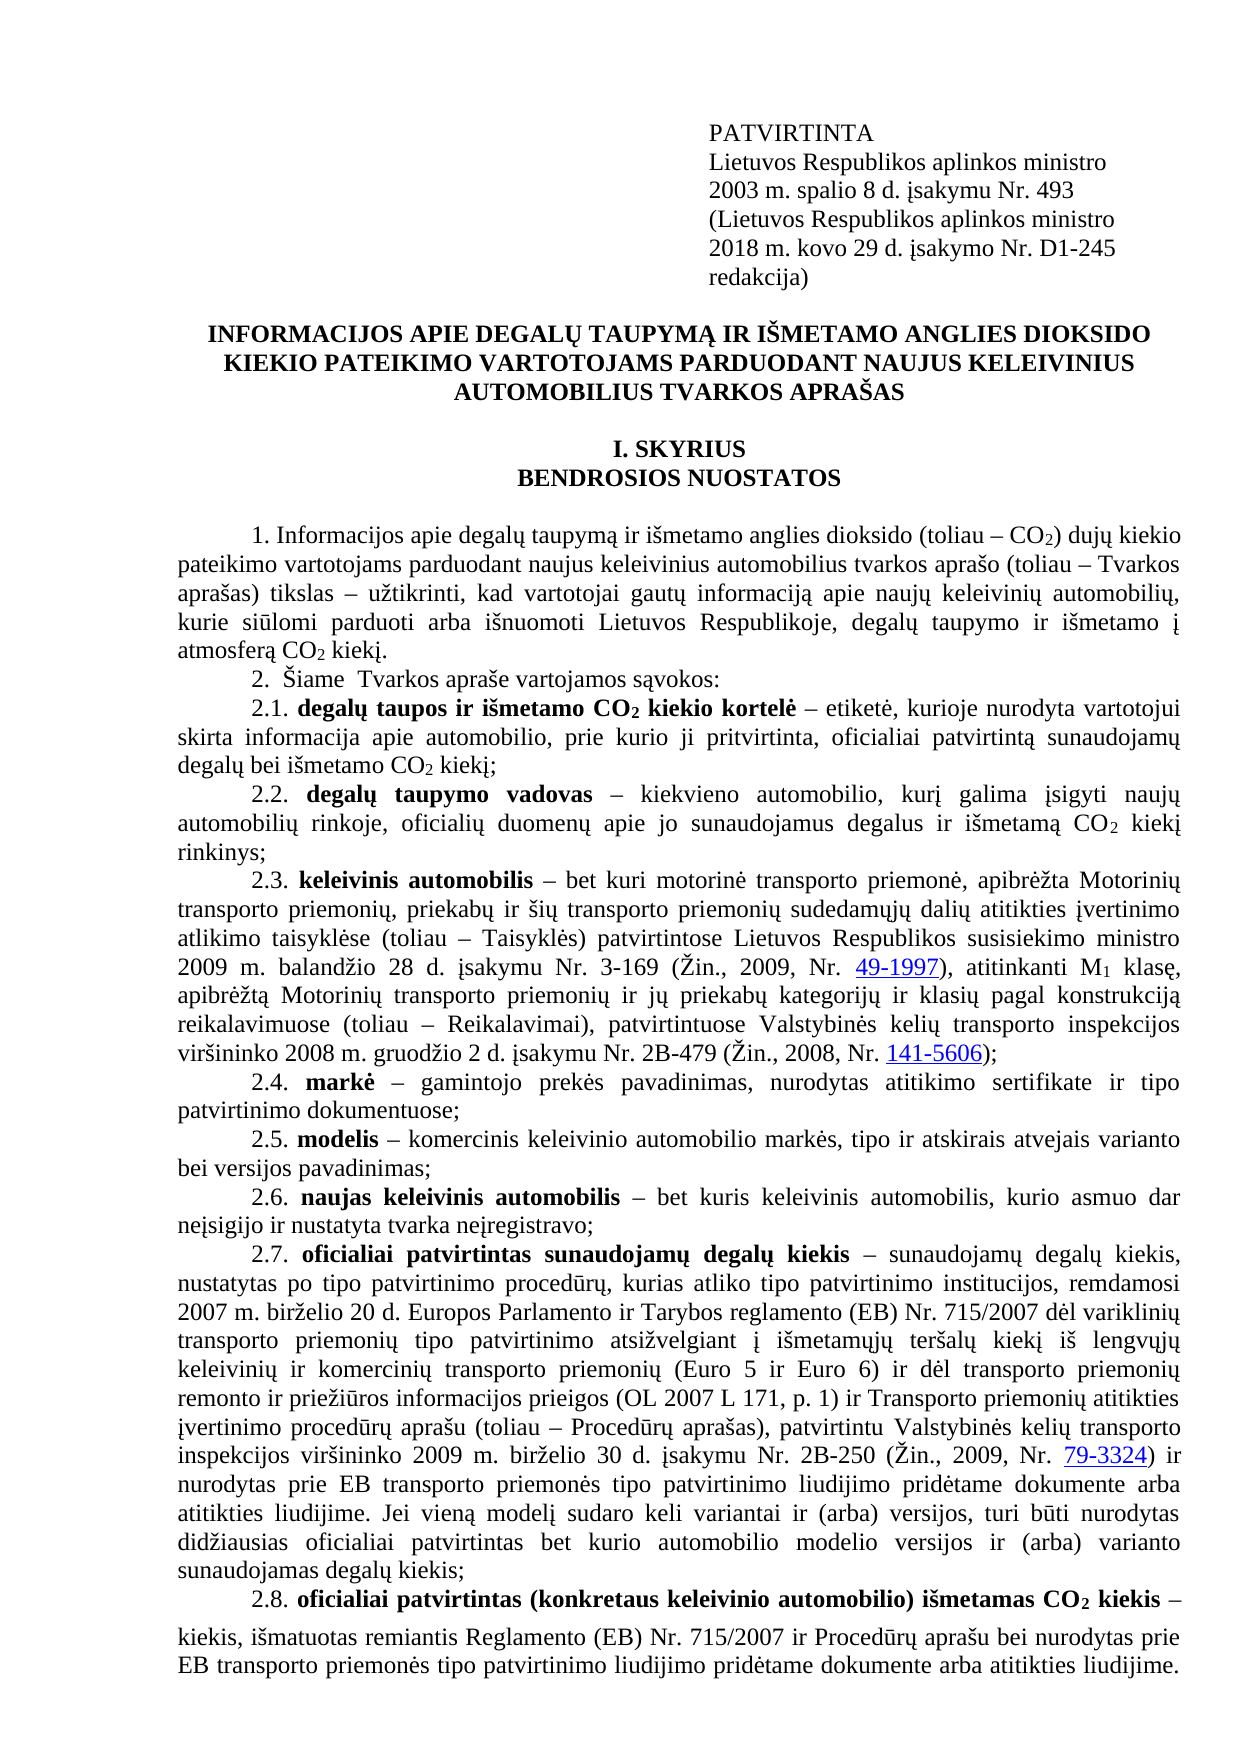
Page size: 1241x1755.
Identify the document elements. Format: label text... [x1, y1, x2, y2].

text 2. Šiame Tvarkos apraše vartojamos sąvokos: [177, 664, 1181, 693]
text 2.5. modelis – komercinis keleivinio automobilio markės, tipo ir atskirais atvejais varianto bei versijos pavadinimas; [177, 1124, 1181, 1182]
text 2.1. degalų taupos ir išmetamo CO2 kiekio kortelė – etiketė, kurioje nurodyta vartotojui skirta informacija apie automobilio, prie kurio ji pritvirtinta, oficialiai patvirtintą sunaudojamų degalų bei išmetamo CO2 kiekį; [177, 693, 1181, 779]
text 2.6. naujas keleivinis automobilis – bet kuris keleivinis automobilis, kurio asmuo dar neįsigijo ir nustatyta tvarka neįregistravo; [177, 1182, 1181, 1239]
text PATVIRTINTA [177, 118, 1181, 147]
text 2.4. markė – gamintojo prekės pavadinimas, nurodytas atitikimo sertifikate ir tipo patvirtinimo dokumentuose; [177, 1067, 1181, 1124]
text 2.2. degalų taupymo vadovas – kiekvieno automobilio, kurį galima įsigyti naujų automobilių rinkoje, oficialių duomenų apie jo sunaudojamus degalus ir išmetamą CO2 kiekį rinkinys; [177, 779, 1181, 866]
text 1. Informacijos apie degalų taupymą ir išmetamo anglies dioksido (toliau – CO2) dujų kiekio pateikimo vartotojams parduodant naujus keleivinius automobilius tvarkos aprašo (toliau – Tvarkos aprašas) tikslas – užtikrinti, kad vartotojai gautų informaciją apie naujų keleivinių automobilių, kurie siūlomi parduoti arba išnuomoti Lietuvos Respublikoje, degalų taupymo ir išmetamo į atmosferą CO2 kiekį. [177, 521, 1181, 664]
text 2.8. oficialiai patvirtintas (konkretaus keleivinio automobilio) išmetamas CO2 kiekis – kiekis, išmatuotas remiantis Reglamento (EB) Nr. 715/2007 ir Procedūrų aprašu bei nurodytas prie EB transporto priemonės tipo patvirtinimo liudijimo pridėtame dokumente arba atitikties liudijime. [177, 1584, 1181, 1679]
text Informacijos apie degalų taupymą ir IŠMETAMO ANGLIES DIOKSIDO kiekIO pateikimo vartotojams parduodant naujus keleivinius automobilius tvarkOS APRAŠAS [177, 319, 1181, 406]
text BENDROSIOS NUOSTATOS [177, 463, 1181, 492]
text Lietuvos Respublikos aplinkos ministro 2003 m. spalio 8 d. įsakymu Nr. 493 [709, 147, 1181, 204]
text 2018 m. kovo 29 d. įsakymo Nr. D1-245 redakcija) [709, 233, 1181, 291]
text 2.3. keleivinis automobilis – bet kuri motorinė transporto priemonė, apibrėžta Motorinių transporto priemonių, priekabų ir šių transporto priemonių sudedamųjų dalių atitikties įvertinimo atlikimo taisyklėse (toliau – Taisyklės) patvirtintose Lietuvos Respublikos susisiekimo ministro 2009 m. balandžio 28 d. įsakymu Nr. 3-169 (Žin., 2009, Nr. 49-1997), atitinkanti M1 klasę, apibrėžtą Motorinių transporto priemonių ir jų priekabų kategorijų ir klasių pagal konstrukciją reikalavimuose (toliau – Reikalavimai), patvirtintuose Valstybinės kelių transporto inspekcijos viršininko 2008 m. gruodžio 2 d. įsakymu Nr. 2B-479 (Žin., 2008, Nr. 141-5606); [177, 866, 1181, 1067]
text (Lietuvos Respublikos aplinkos ministro [177, 204, 1181, 233]
text I. Skyrius [177, 434, 1181, 463]
text 2.7. oficialiai patvirtintas sunaudojamų degalų kiekis – sunaudojamų degalų kiekis, nustatytas po tipo patvirtinimo procedūrų, kurias atliko tipo patvirtinimo institucijos, remdamosi 2007 m. birželio 20 d. Europos Parlamento ir Tarybos reglamento (EB) Nr. 715/2007 dėl variklinių transporto priemonių tipo patvirtinimo atsižvelgiant į išmetamųjų teršalų kiekį iš lengvųjų keleivinių ir komercinių transporto priemonių (Euro 5 ir Euro 6) ir dėl transporto priemonių remonto ir priežiūros informacijos prieigos (OL 2007 L 171, p. 1) ir Transporto priemonių atitikties įvertinimo procedūrų aprašu (toliau – Procedūrų aprašas), patvirtintu Valstybinės kelių transporto inspekcijos viršininko 2009 m. birželio 30 d. įsakymu Nr. 2B-250 (Žin., 2009, Nr. 79-3324) ir nurodytas prie EB transporto priemonės tipo patvirtinimo liudijimo pridėtame dokumente arba atitikties liudijime. Jei vieną modelį sudaro keli variantai ir (arba) versijos, turi būti nurodytas didžiausias oficialiai patvirtintas bet kurio automobilio modelio versijos ir (arba) varianto sunaudojamas degalų kiekis; [177, 1239, 1181, 1584]
